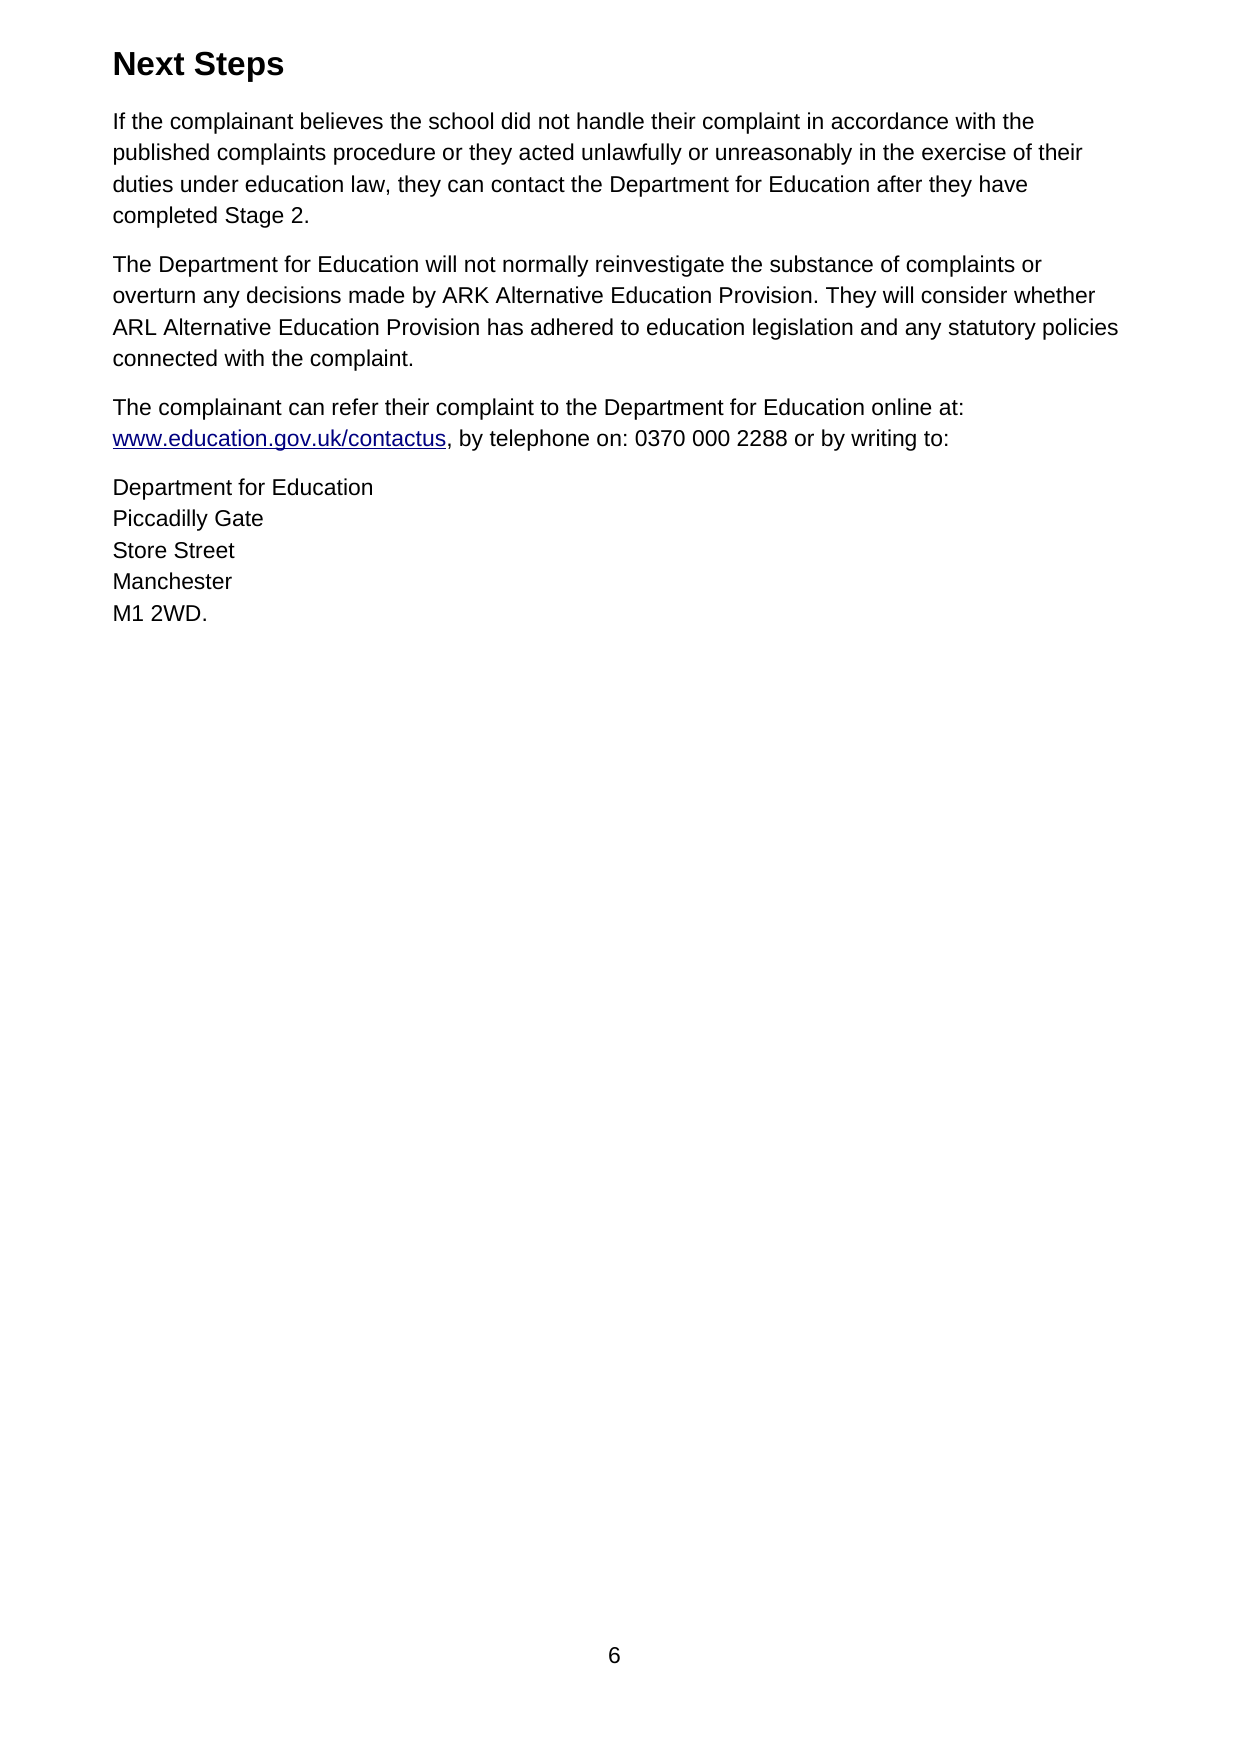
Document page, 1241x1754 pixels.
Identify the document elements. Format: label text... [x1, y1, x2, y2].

text M1 2WD. [112, 600, 1128, 626]
subtitle Next Steps [112, 44, 1128, 83]
text If the complainant believes the school did not handle their complaint in accordance with the published complaints procedure or they acted unlawfully or unreasonably in the exercise of their duties under education law, they can contact the Department for Education after they have completed Stage 2. [112, 108, 1128, 229]
text The Department for Education will not normally reinvestigate the substance of complaints or overturn any decisions made by ARK Alternative Education Provision. They will consider whether ARL Alternative Education Provision has adhered to education legislation and any statutory policies connected with the complaint. [112, 251, 1128, 372]
text The complainant can refer their complaint to the Department for Education online at: www.education.gov.uk/contactus, by telephone on: 0370 000 2288 or by writing to: [112, 394, 1128, 452]
text Department for Education Piccadilly Gate Store Street Manchester [112, 473, 1128, 594]
